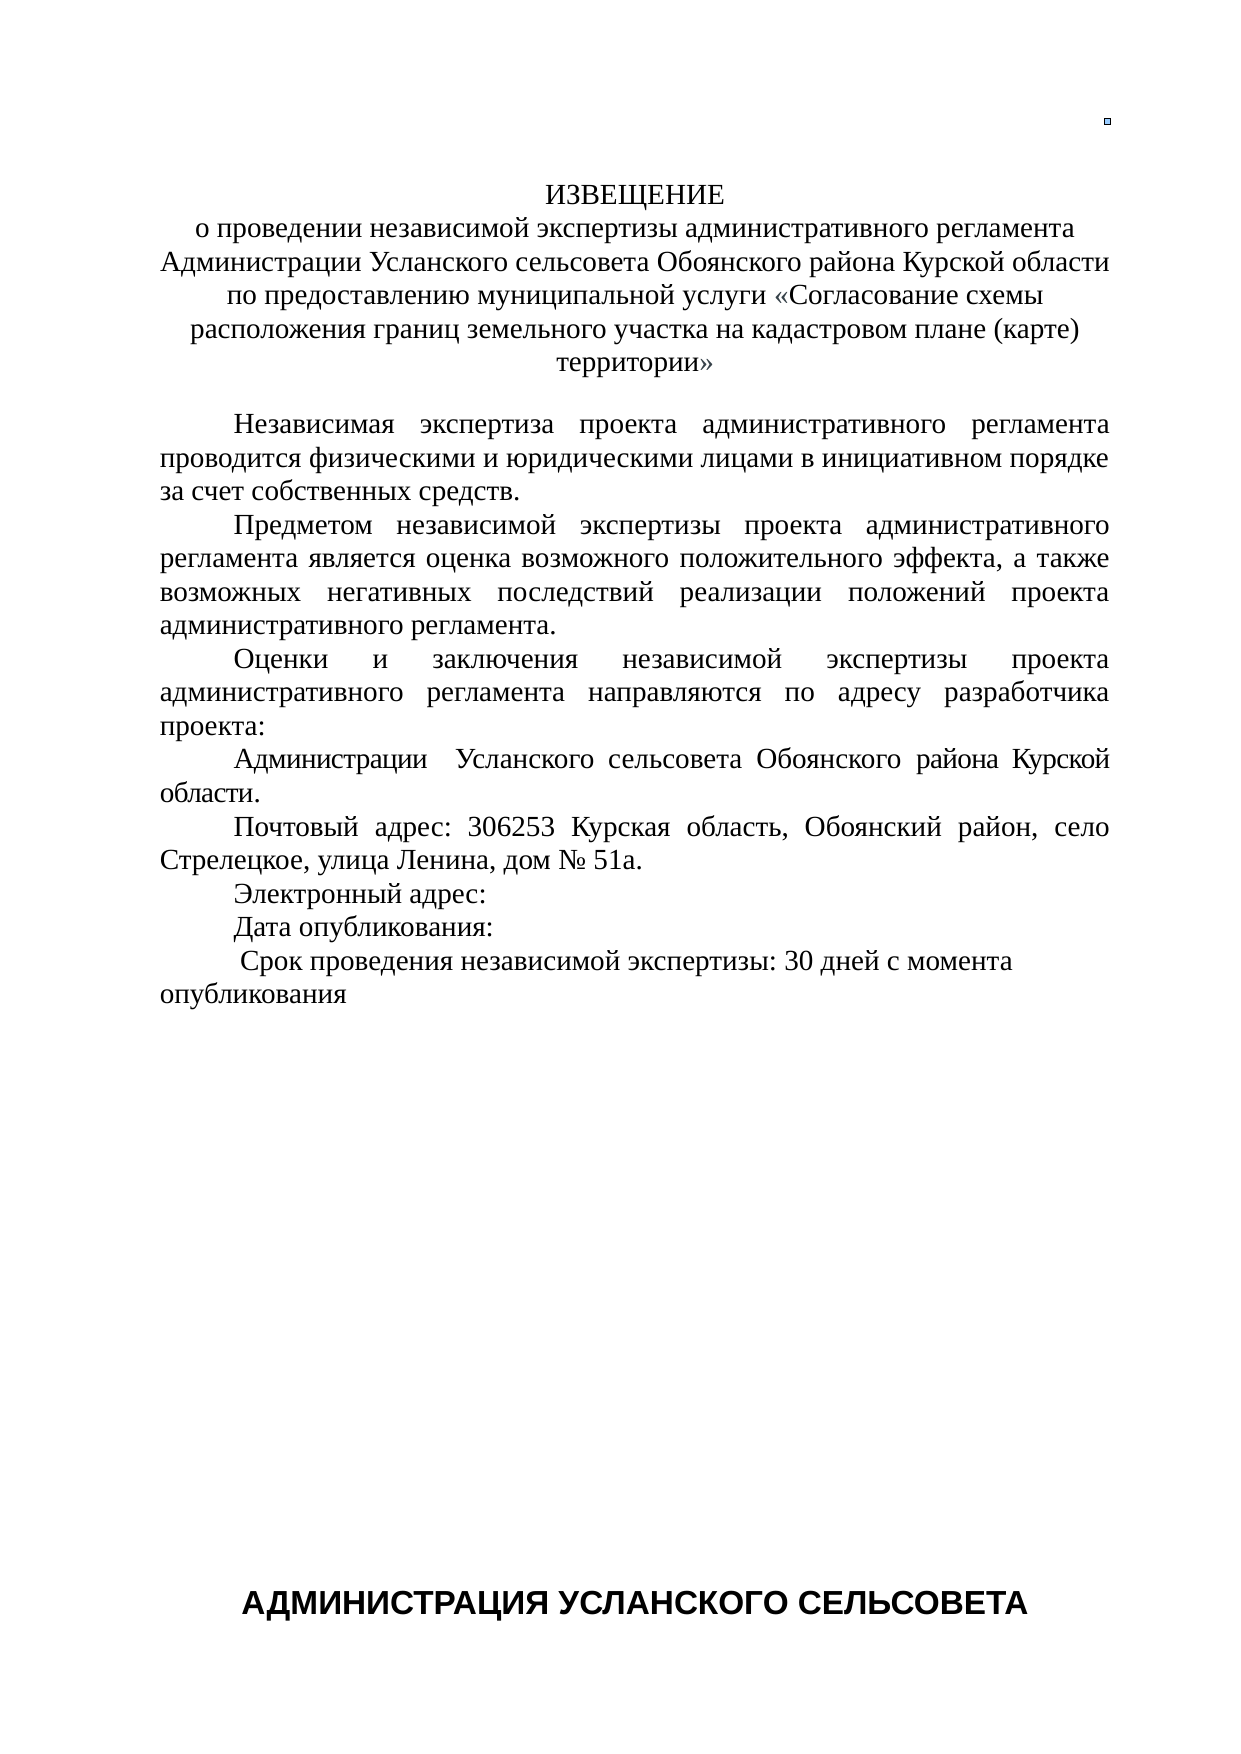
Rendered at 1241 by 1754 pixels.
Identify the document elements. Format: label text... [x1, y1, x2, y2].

text Администрации Усланского сельсовета Обоянского района Курской области по предоставлению муниципальной услуги «Согласование схемы расположения границ земельного участка на кадастровом плане (карте) территории» [159, 244, 1110, 406]
text Электронный адрес: [159, 876, 1110, 909]
text о проведении независимой экспертизы административного регламента [159, 210, 1110, 244]
text Дата опубликования: [159, 909, 1110, 943]
text ИЗВЕЩЕНИЕ [159, 177, 1110, 210]
text Независимая экспертиза проекта административного регламента проводится физическими и юридическими лицами в инициативном порядке за счет собственных средств. [159, 406, 1110, 507]
text Срок проведения независимой экспертизы: 30 дней с момента опубликования [159, 943, 1110, 1010]
text Администрации Усланского сельсовета Обоянского района Курской области. [159, 742, 1110, 809]
text Предметом независимой экспертизы проекта административного регламента является оценка возможного положительного эффекта, а также возможных негативных последствий реализации положений проекта административного регламента. [159, 507, 1110, 641]
text АДМИНИСТРАЦИЯ УСЛАНСКОГО СЕЛЬСОВЕТА [159, 1583, 1110, 1621]
text Оценки и заключения независимой экспертизы проекта административного регламента направляются по адресу разработчика проекта: [159, 641, 1110, 742]
text Почтовый адрес: 306253 Курская область, Обоянский район, село Стрелецкое, улица Ленина, дом № 51а. [159, 809, 1110, 876]
